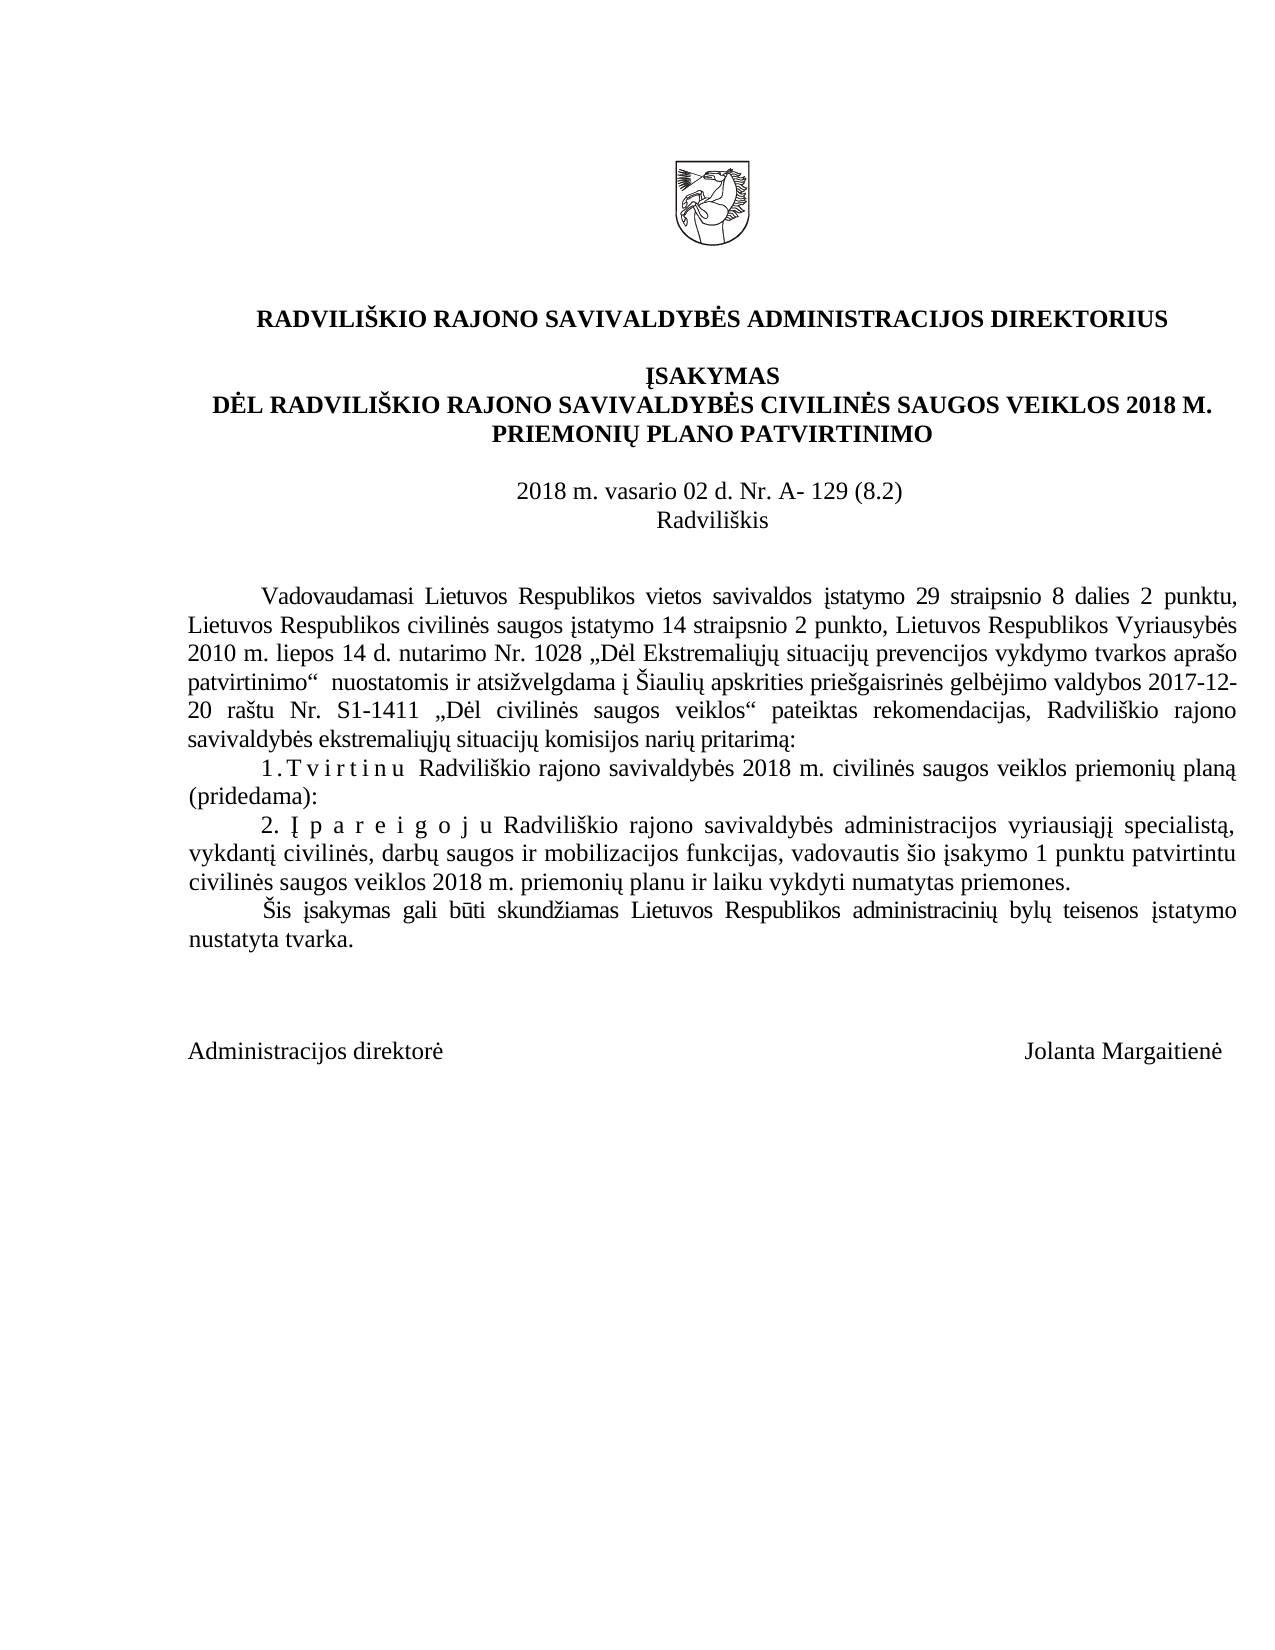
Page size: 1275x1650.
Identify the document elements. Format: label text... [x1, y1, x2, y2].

text Šis įsakymas gali būti skundžiamas Lietuvos Respublikos administracinių bylų teisenos įstatymo nustatyta tvarka. [189, 896, 1237, 953]
text Radviliškis [187, 505, 1238, 534]
text 2. Į p a r e i g o j u Radviliškio rajono savivaldybės administracijos vyriausiąjį specialistą, vykdantį civilinės, darbų saugos ir mobilizacijos funkcijas, vadovautis šio įsakymo 1 punktu patvirtintu civilinės saugos veiklos 2018 m. priemonių planu ir laiku vykdyti numatytas priemones. [189, 810, 1237, 896]
text DĖL RADVILIŠKIO RAJONO SAVIVALDYBĖS CIVILINĖS SAUGOS VEIKLOS 2018 M. PRIEMONIŲ PLANO PATVIRTINIMO [187, 390, 1238, 448]
text Administracijos direktorė Jolanta Margaitienė [187, 1036, 1238, 1066]
text Vadovaudamasi Lietuvos Respublikos vietos savivaldos įstatymo 29 straipsnio 8 dalies 2 punktu, Lietuvos Respublikos civilinės saugos įstatymo 14 straipsnio 2 punkto, Lietuvos Respublikos Vyriausybės 2010 m. liepos 14 d. nutarimo Nr. 1028 „Dėl Ekstremaliųjų situacijų prevencijos vykdymo tvarkos aprašo patvirtinimo“ nuostatomis ir atsižvelgdama į Šiaulių apskrities priešgaisrinės gelbėjimo valdybos 2017-12-20 raštu Nr. S1-1411 „Dėl civilinės saugos veiklos“ pateiktas rekomendacijas, Radviliškio rajono savivaldybės ekstremaliųjų situacijų komisijos narių pritarimą: [187, 582, 1238, 753]
text 2018 m. vasario 02 d. Nr. A- 129 (8.2) [187, 476, 1238, 505]
text 1.Tvirtinu Radviliškio rajono savivaldybės 2018 m. civilinės saugos veiklos priemonių planą (pridedama): [189, 753, 1237, 810]
text ĮSAKYMAS [187, 361, 1238, 390]
text RADVILIŠKIO RAJONO SAVIVALDYBĖS ADMINISTRACIJOS DIREKTORIUS [187, 304, 1238, 333]
